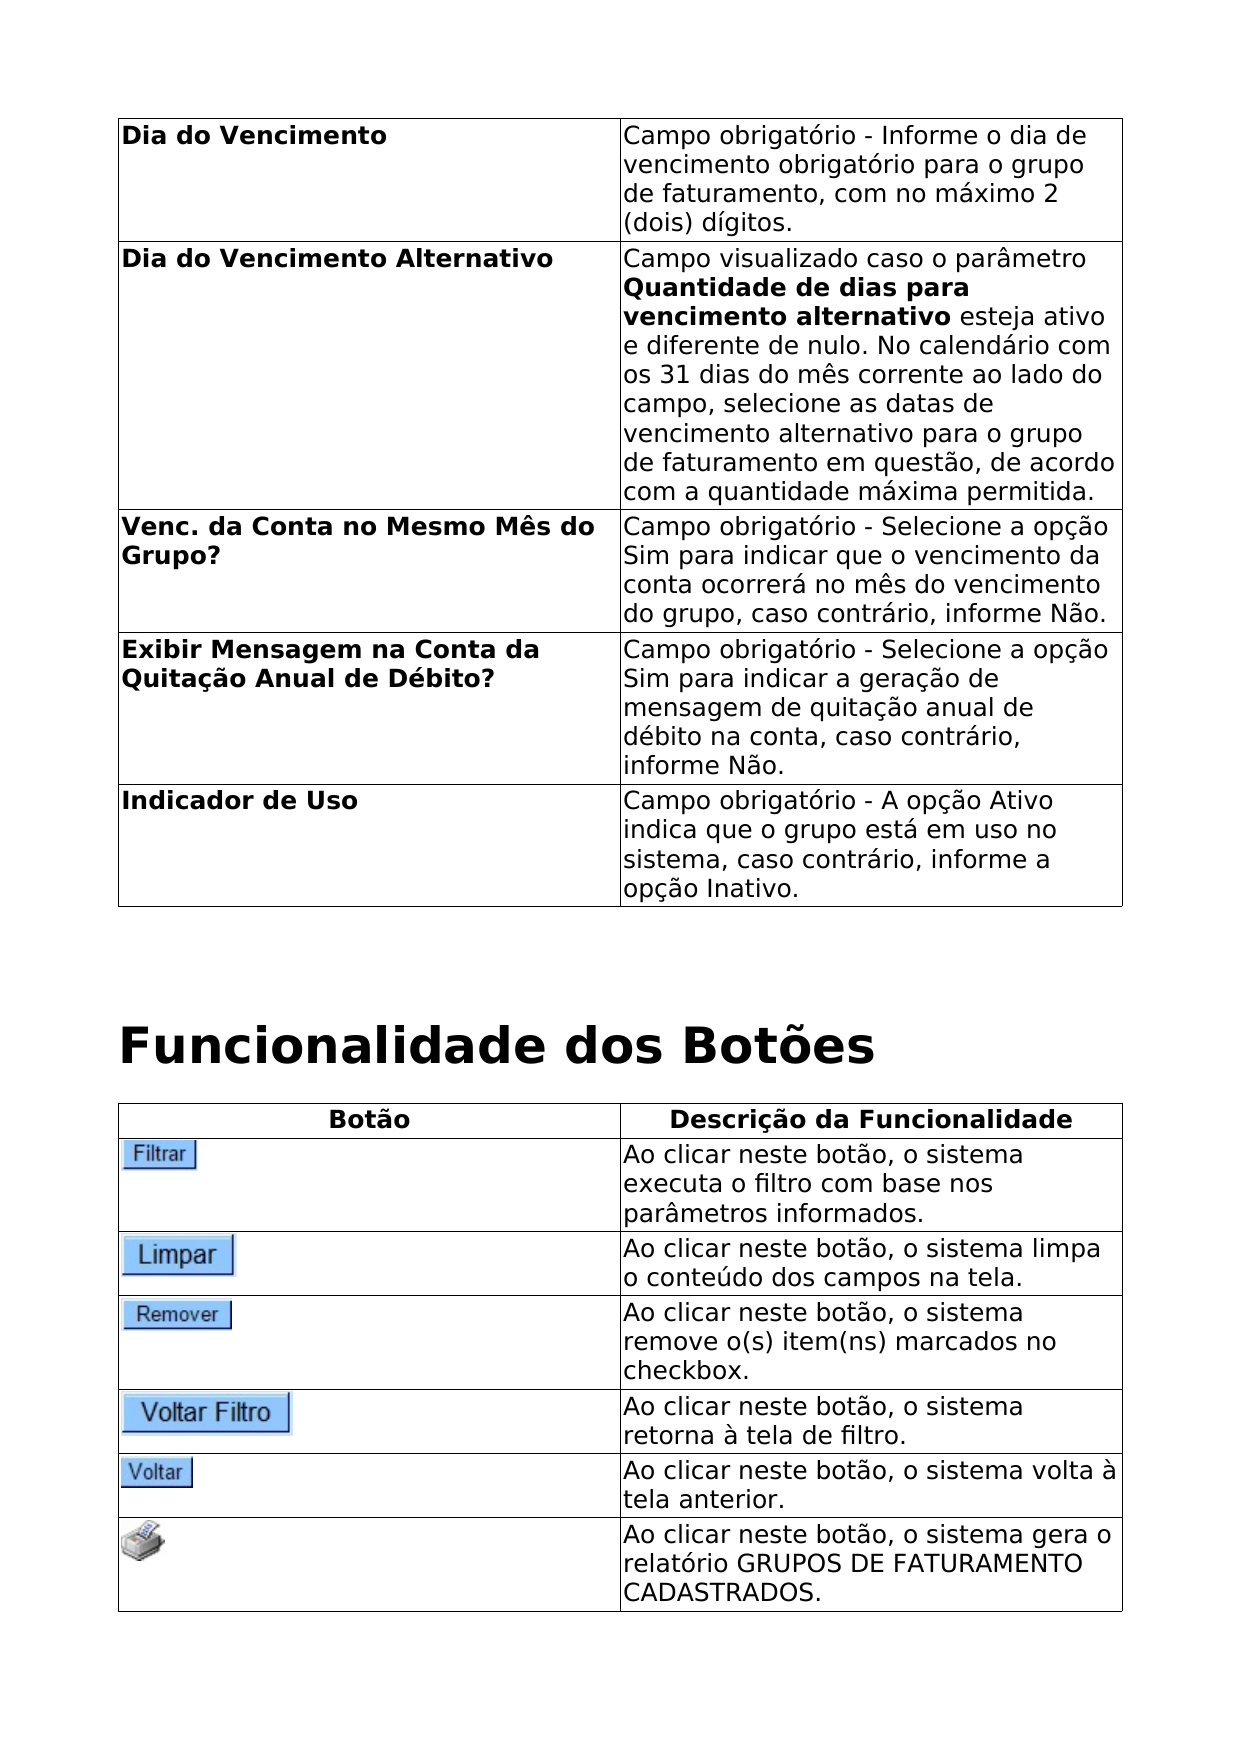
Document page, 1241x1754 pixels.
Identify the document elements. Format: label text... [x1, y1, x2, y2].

table_cell Ao clicar neste botão, o sistema volta à tela anterior. [621, 1454, 1122, 1517]
table_cell Ao clicar neste botão, o sistema executa o filtro com base nos parâmetros informados. [621, 1139, 1122, 1231]
table_cell Ao clicar neste botão, o sistema limpa o conteúdo dos campos na tela. [621, 1232, 1122, 1295]
table_cell [119, 1390, 620, 1453]
table_header Descrição da Funcionalidade [621, 1104, 1122, 1137]
table_cell Campo obrigatório - A opção Ativo indica que o grupo está em uso no sistema, caso contrário, informe a opção Inativo. [621, 785, 1122, 906]
table_cell Dia do Vencimento Alternativo [119, 242, 620, 509]
table_cell Exibir Mensagem na Conta da Quitação Anual de Débito? [119, 633, 620, 783]
table_cell [119, 1518, 620, 1611]
picture [121, 1233, 237, 1277]
table_cell Campo obrigatório - Informe o dia de vencimento obrigatório para o grupo de faturamento, com no máximo 2 (dois) dígitos. [621, 119, 1122, 241]
table_cell Ao clicar neste botão, o sistema retorna à tela de filtro. [621, 1390, 1122, 1453]
table_cell Indicador de Uso [119, 785, 620, 906]
picture [121, 1298, 232, 1331]
table_cell Ao clicar neste botão, o sistema gera o relatório GRUPOS DE FATURAMENTO CADASTRADOS. [621, 1518, 1122, 1611]
table_cell Campo visualizado caso o parâmetro Quantidade de dias para vencimento alternativo esteja ativo e diferente de nulo. No calendário com os 31 dias do mês corrente ao lado do campo, selecione as datas de vencimento alternativo para o grupo de faturamento em questão, de acordo com a quantidade máxima permitida. [621, 242, 1122, 509]
table_cell [119, 1232, 620, 1295]
picture [121, 1456, 193, 1488]
table_cell [119, 1139, 620, 1231]
picture [121, 1140, 198, 1171]
table_cell Campo obrigatório - Selecione a opção Sim para indicar que o vencimento da conta ocorrerá no mês do vencimento do grupo, caso contrário, informe Não. [621, 510, 1122, 632]
table_cell Dia do Vencimento [119, 119, 620, 241]
table_header Botão [119, 1104, 620, 1137]
table_cell Venc. da Conta no Mesmo Mês do Grupo? [119, 510, 620, 632]
table_cell Campo obrigatório - Selecione a opção Sim para indicar a geração de mensagem de quitação anual de débito na conta, caso contrário, informe Não. [621, 633, 1122, 783]
table_cell [119, 1296, 620, 1389]
subtitle Funcionalidade dos Botões [118, 1017, 1122, 1075]
table_cell [119, 1454, 620, 1517]
table_cell Ao clicar neste botão, o sistema remove o(s) item(ns) marcados no checkbox. [621, 1296, 1122, 1389]
picture [121, 1391, 293, 1436]
picture [121, 1520, 165, 1561]
